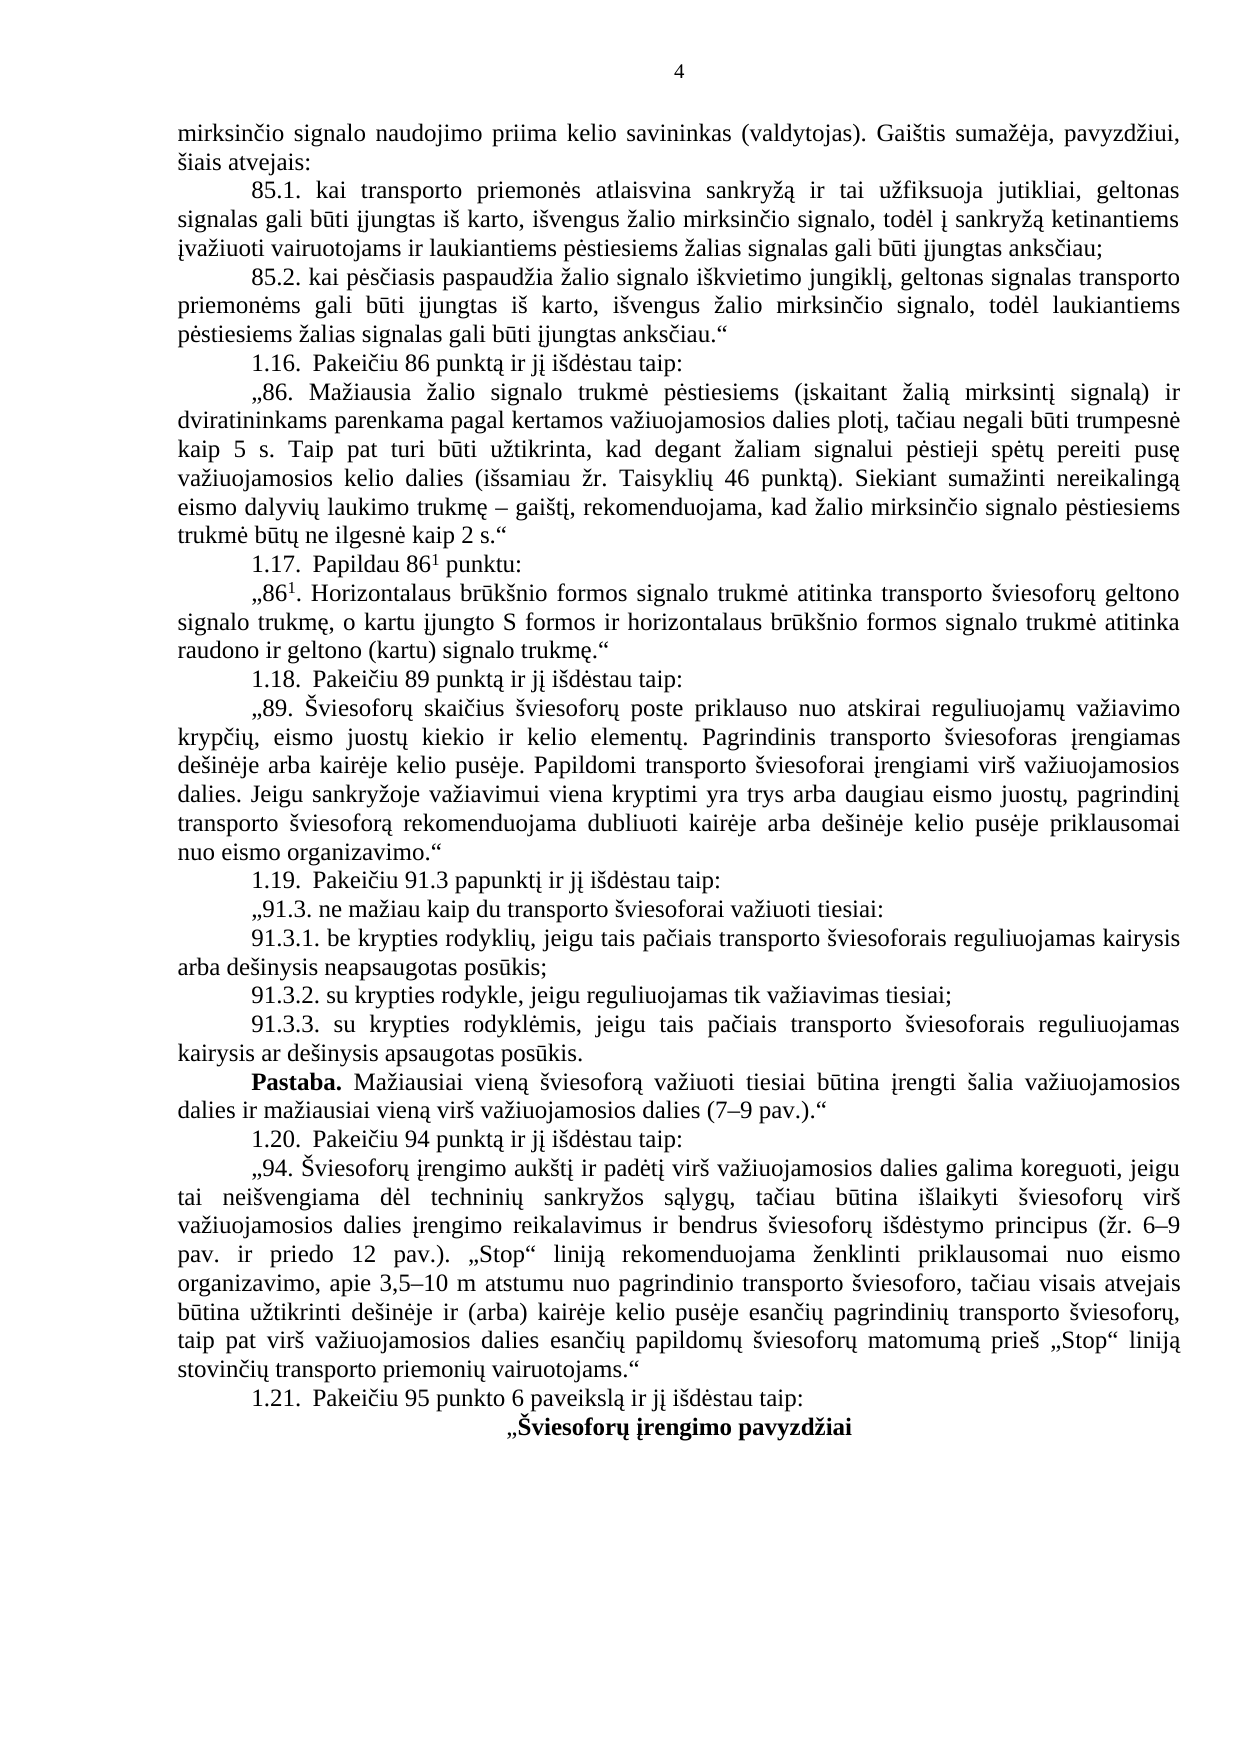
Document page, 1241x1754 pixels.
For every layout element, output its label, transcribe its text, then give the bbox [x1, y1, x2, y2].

text 85.2. kai pėsčiasis paspaudžia žalio signalo iškvietimo jungiklį, geltonas signalas transporto priemonėms gali būti įjungtas iš karto, išvengus žalio mirksinčio signalo, todėl laukiantiems pėstiesiems žalias signalas gali būti įjungtas anksčiau.“ [177, 262, 1181, 348]
text 91.3.2. su krypties rodykle, jeigu reguliuojamas tik važiavimas tiesiai; [177, 981, 1181, 1009]
text 1.16. Pakeičiu 86 punktą ir jį išdėstau taip: [177, 348, 1181, 377]
text „Šviesoforų įrengimo pavyzdžiai [177, 1412, 1181, 1441]
text „89. Šviesoforų skaičius šviesoforų poste priklauso nuo atskirai reguliuojamų važiavimo krypčių, eismo juostų kiekio ir kelio elementų. Pagrindinis transporto šviesoforas įrengiamas dešinėje arba kairėje kelio pusėje. Papildomi transporto šviesoforai įrengiami virš važiuojamosios dalies. Jeigu sankryžoje važiavimui viena kryptimi yra trys arba daugiau eismo juostų, pagrindinį transporto šviesoforą rekomenduojama dubliuoti kairėje arba dešinėje kelio pusėje priklausomai nuo eismo organizavimo.“ [177, 693, 1181, 866]
text 1.17. Papildau 861 punktu: [177, 549, 1181, 578]
text 85.1. kai transporto priemonės atlaisvina sankryžą ir tai užfiksuoja jutikliai, geltonas signalas gali būti įjungtas iš karto, išvengus žalio mirksinčio signalo, todėl į sankryžą ketinantiems įvažiuoti vairuotojams ir laukiantiems pėstiesiems žalias signalas gali būti įjungtas anksčiau; [177, 176, 1181, 262]
text „91.3. ne mažiau kaip du transporto šviesoforai važiuoti tiesiai: [177, 894, 1181, 923]
text 1.18. Pakeičiu 89 punktą ir jį išdėstau taip: [177, 664, 1181, 693]
text 91.3.3. su krypties rodyklėmis, jeigu tais pačiais transporto šviesoforais reguliuojamas kairysis ar dešinysis apsaugotas posūkis. [177, 1009, 1181, 1067]
text 91.3.1. be krypties rodyklių, jeigu tais pačiais transporto šviesoforais reguliuojamas kairysis arba dešinysis neapsaugotas posūkis; [177, 923, 1181, 981]
text „94. Šviesoforų įrengimo aukštį ir padėtį virš važiuojamosios dalies galima koreguoti, jeigu tai neišvengiama dėl techninių sankryžos sąlygų, tačiau būtina išlaikyti šviesoforų virš važiuojamosios dalies įrengimo reikalavimus ir bendrus šviesoforų išdėstymo principus (žr. 6–9 pav. ir priedo 12 pav.). „Stop“ liniją rekomenduojama ženklinti priklausomai nuo eismo organizavimo, apie 3,5–10 m atstumu nuo pagrindinio transporto šviesoforo, tačiau visais atvejais būtina užtikrinti dešinėje ir (arba) kairėje kelio pusėje esančių pagrindinių transporto šviesoforų, taip pat virš važiuojamosios dalies esančių papildomų šviesoforų matomumą prieš „Stop“ liniją stovinčių transporto priemonių vairuotojams.“ [177, 1153, 1181, 1383]
text 1.20. Pakeičiu 94 punktą ir jį išdėstau taip: [177, 1124, 1181, 1153]
text 1.21. Pakeičiu 95 punkto 6 paveikslą ir jį išdėstau taip: [177, 1383, 1181, 1412]
text „861. Horizontalaus brūkšnio formos signalo trukmė atitinka transporto šviesoforų geltono signalo trukmę, o kartu įjungto S formos ir horizontalaus brūkšnio formos signalo trukmė atitinka raudono ir geltono (kartu) signalo trukmę.“ [177, 578, 1181, 664]
text mirksinčio signalo naudojimo priima kelio savininkas (valdytojas). Gaištis sumažėja, pavyzdžiui, šiais atvejais: [177, 118, 1181, 176]
text „86. Mažiausia žalio signalo trukmė pėstiesiems (įskaitant žalią mirksintį signalą) ir dviratininkams parenkama pagal kertamos važiuojamosios dalies plotį, tačiau negali būti trumpesnė kaip 5 s. Taip pat turi būti užtikrinta, kad degant žaliam signalui pėstieji spėtų pereiti pusę važiuojamosios kelio dalies (išsamiau žr. Taisyklių 46 punktą). Siekiant sumažinti nereikalingą eismo dalyvių laukimo trukmę – gaištį, rekomenduojama, kad žalio mirksinčio signalo pėstiesiems trukmė būtų ne ilgesnė kaip 2 s.“ [177, 377, 1181, 549]
text 1.19. Pakeičiu 91.3 papunktį ir jį išdėstau taip: [177, 866, 1181, 894]
text Pastaba. Mažiausiai vieną šviesoforą važiuoti tiesiai būtina įrengti šalia važiuojamosios dalies ir mažiausiai vieną virš važiuojamosios dalies (7–9 pav.).“ [177, 1067, 1181, 1124]
